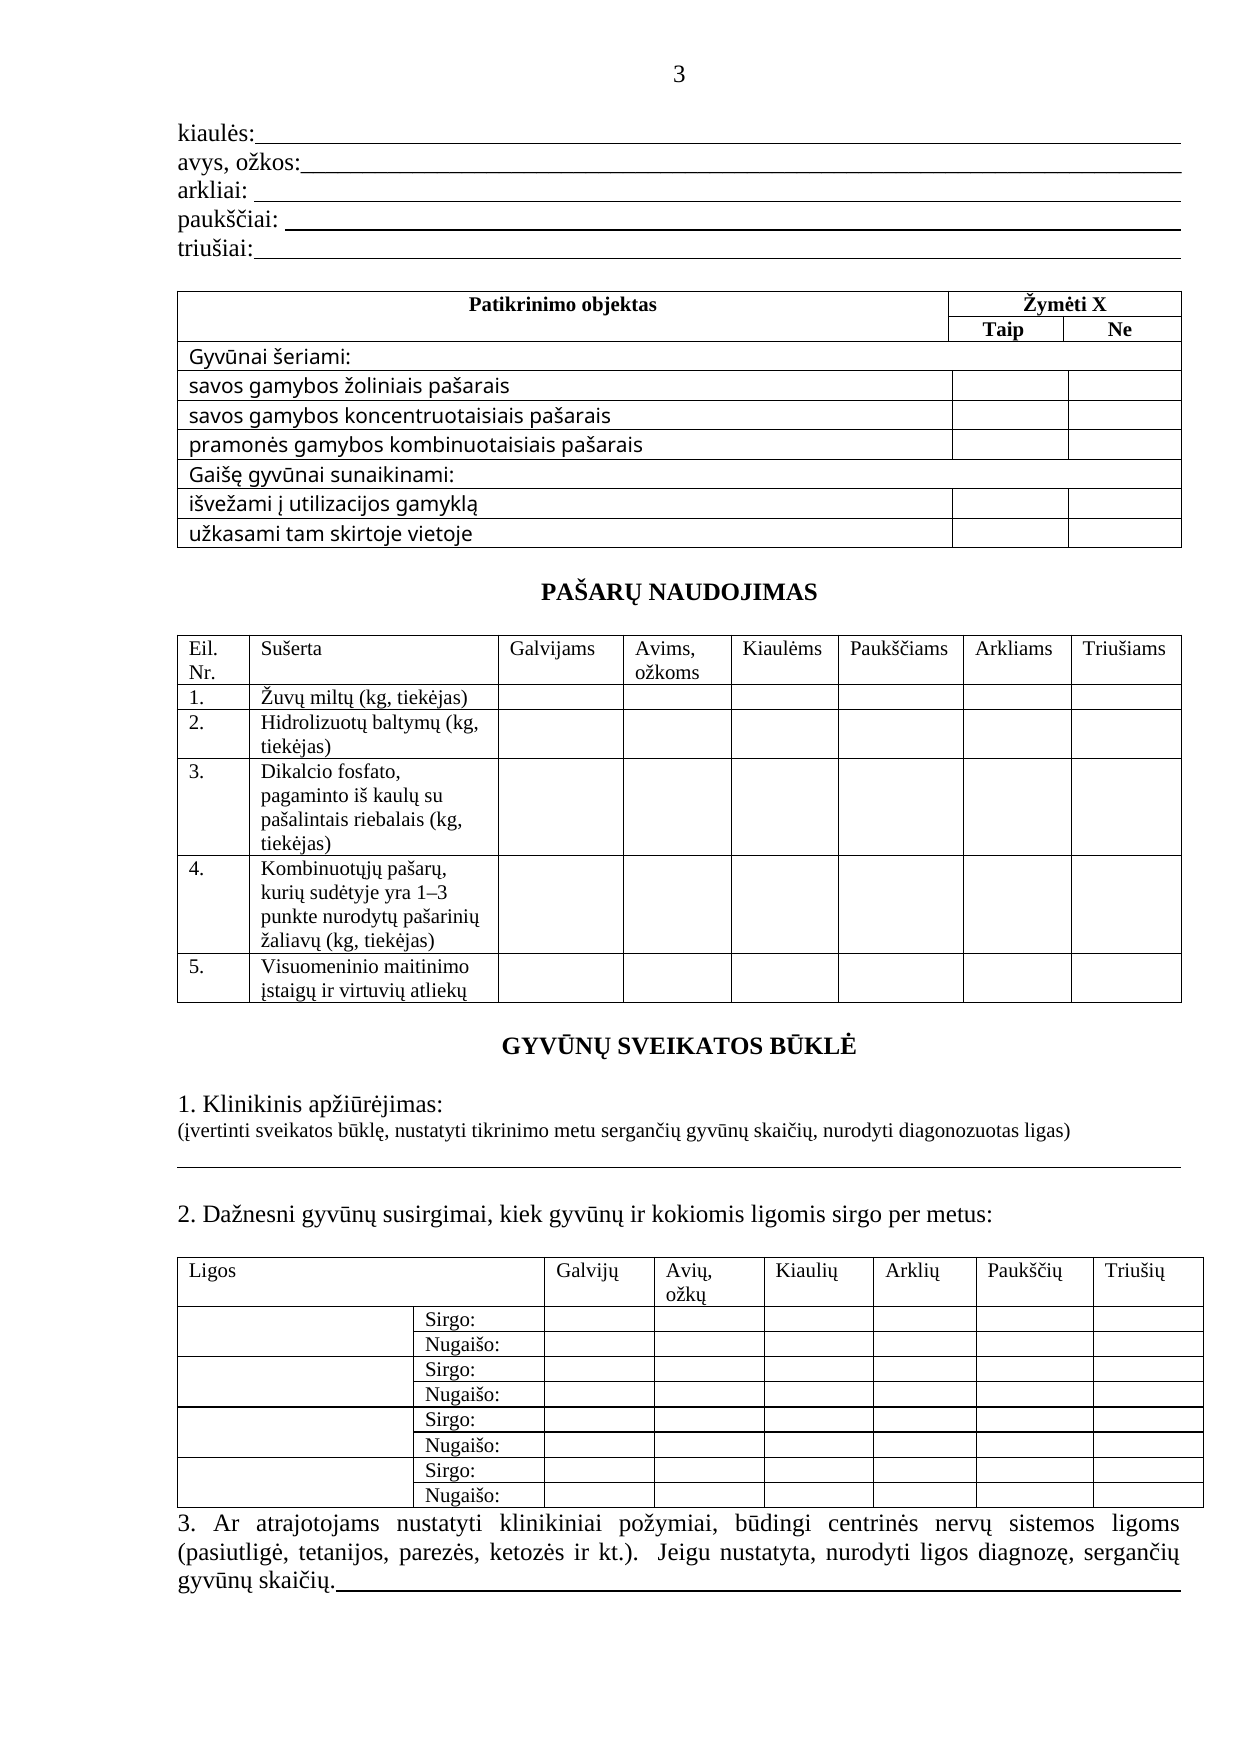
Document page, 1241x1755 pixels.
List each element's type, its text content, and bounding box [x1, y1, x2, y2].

table_cell [1094, 1433, 1203, 1457]
table_cell [545, 1483, 654, 1507]
text PAŠARŲ NAUDOJIMAS [177, 577, 1181, 606]
table_header Sušerta [250, 636, 498, 684]
table_cell [655, 1458, 764, 1482]
table_cell [624, 710, 731, 758]
table_cell Sirgo: [414, 1408, 544, 1431]
table_cell [874, 1357, 976, 1381]
table_header Avių, ožkų [655, 1258, 764, 1306]
table_cell [545, 1307, 654, 1331]
table_cell [765, 1433, 873, 1457]
table_cell [839, 759, 963, 855]
table_cell Sirgo: [414, 1307, 544, 1331]
table_cell [977, 1458, 1093, 1482]
table_cell Ne [1064, 317, 1181, 341]
table_cell [874, 1307, 976, 1331]
table_cell [1072, 954, 1181, 1002]
table_cell [977, 1483, 1093, 1507]
table_cell Gaišę gyvūnai sunaikinami: [178, 460, 1181, 488]
table_cell [765, 1332, 873, 1356]
table_cell Nugaišo: [414, 1382, 544, 1406]
table_cell [545, 1433, 654, 1457]
table_cell [964, 856, 1071, 952]
table_cell [655, 1307, 764, 1331]
table_cell [545, 1408, 654, 1431]
table_cell [977, 1332, 1093, 1356]
table_header Triušių [1094, 1258, 1203, 1306]
table_cell Gyvūnai šeriami: [178, 342, 1181, 370]
table_cell [499, 710, 623, 758]
table_cell užkasami tam skirtoje vietoje [178, 519, 952, 547]
text triušiai: [177, 233, 1181, 262]
table_cell Sirgo: [414, 1357, 544, 1381]
table_cell [624, 856, 731, 952]
table_header Avims, ožkoms [624, 636, 731, 684]
table_cell [655, 1433, 764, 1457]
text paukščiai: [177, 204, 1181, 233]
table_cell [1069, 401, 1181, 429]
table_cell [545, 1382, 654, 1406]
table_cell Nugaišo: [414, 1332, 544, 1356]
table_header Patikrinimo objektas [178, 292, 948, 341]
table_cell [953, 489, 1068, 518]
table_cell [765, 1307, 873, 1331]
table_cell [1069, 489, 1181, 518]
table_cell Kombinuotųjų pašarų, kurių sudėtyje yra 1–3 punkte nurodytų pašarinių žaliavų (kg, tiekėjas) [250, 856, 498, 952]
table_cell [624, 954, 731, 1002]
table_cell [655, 1483, 764, 1507]
table_cell [655, 1332, 764, 1356]
table_cell [1069, 519, 1181, 547]
table_cell [1094, 1357, 1203, 1381]
table_cell Dikalcio fosfato, pagaminto iš kaulų su pašalintais riebalais (kg, tiekėjas) [250, 759, 498, 855]
table_cell [1094, 1458, 1203, 1482]
table_cell [655, 1382, 764, 1406]
table_header Kiaulių [765, 1258, 873, 1306]
table_cell [655, 1357, 764, 1381]
table_cell [874, 1483, 976, 1507]
table_header Galvijų [545, 1258, 654, 1306]
table_header Kiaulėms [732, 636, 838, 684]
table_cell [874, 1458, 976, 1482]
table_cell [1069, 430, 1181, 459]
table_header Arkliams [964, 636, 1071, 684]
table_cell [964, 954, 1071, 1002]
table_cell [874, 1382, 976, 1406]
table_cell [1072, 856, 1181, 952]
table_header Žymėti X [949, 292, 1181, 316]
table_cell [499, 954, 623, 1002]
table_cell [732, 685, 838, 709]
table_cell Hidrolizuotų baltymų (kg, tiekėjas) [250, 710, 498, 758]
table_cell [839, 954, 963, 1002]
text (įvertinti sveikatos būklę, nustatyti tikrinimo metu sergančių gyvūnų skaičių, nurodyti diagonozuotas ligas) [177, 1118, 1181, 1142]
text 2. Dažnesni gyvūnų susirgimai, kiek gyvūnų ir kokiomis ligomis sirgo per metus: [177, 1199, 1181, 1228]
table_header Triušiams [1072, 636, 1181, 684]
text kiaulės: [177, 118, 1181, 147]
table_cell [1072, 710, 1181, 758]
table_cell [499, 685, 623, 709]
table_cell [964, 759, 1071, 855]
table_cell Visuomeninio maitinimo įstaigų ir virtuvių atliekų [250, 954, 498, 1002]
table_cell [953, 401, 1068, 429]
table_cell [765, 1483, 873, 1507]
table_cell [1072, 759, 1181, 855]
table_cell išvežami į utilizacijos gamyklą [178, 489, 952, 518]
table_cell [1072, 685, 1181, 709]
table_cell [839, 685, 963, 709]
table_cell [178, 1357, 413, 1406]
table_cell [178, 1307, 413, 1356]
table_cell 5. [178, 954, 249, 1002]
table_cell [977, 1357, 1093, 1381]
table_cell [178, 1408, 413, 1457]
text 1. Klinikinis apžiūrėjimas: [177, 1089, 1181, 1118]
table_cell [1094, 1307, 1203, 1331]
text GYVŪNŲ SVEIKATOS BŪKLĖ [177, 1031, 1181, 1060]
table_cell [1069, 371, 1181, 400]
table_cell 4. [178, 856, 249, 952]
table_cell 1. [178, 685, 249, 709]
table_header Arklių [874, 1258, 976, 1306]
table_cell savos gamybos žoliniais pašarais [178, 371, 952, 400]
text arkliai: [177, 176, 1181, 204]
table_cell [1094, 1408, 1203, 1431]
table_header Paukščiams [839, 636, 963, 684]
table_cell [732, 710, 838, 758]
table_cell [499, 759, 623, 855]
table_header Galvijams [499, 636, 623, 684]
table_cell Žuvų miltų (kg, tiekėjas) [250, 685, 498, 709]
table_cell [964, 685, 1071, 709]
table_cell 3. [178, 759, 249, 855]
table_cell Nugaišo: [414, 1433, 544, 1457]
table_cell [953, 371, 1068, 400]
table_cell [732, 759, 838, 855]
table_cell [545, 1458, 654, 1482]
table_cell savos gamybos koncentruotaisiais pašarais [178, 401, 952, 429]
table_cell [732, 954, 838, 1002]
text avys, ožkos: [177, 147, 1181, 176]
table_cell [624, 685, 731, 709]
table_cell [874, 1332, 976, 1356]
table_cell Sirgo: [414, 1458, 544, 1482]
table_header Paukščių [977, 1258, 1093, 1306]
table_cell [839, 710, 963, 758]
table_cell [178, 1458, 413, 1507]
table_header Eil. Nr. [178, 636, 249, 684]
table_cell [839, 856, 963, 952]
table_cell [1094, 1332, 1203, 1356]
table_cell [1094, 1483, 1203, 1507]
table_cell [1094, 1382, 1203, 1406]
table_cell pramonės gamybos kombinuotaisiais pašarais [178, 430, 952, 459]
table_cell [874, 1433, 976, 1457]
table_header Ligos [178, 1258, 544, 1306]
table_cell [545, 1357, 654, 1381]
table_cell [964, 710, 1071, 758]
table_cell [953, 519, 1068, 547]
table_cell [545, 1332, 654, 1356]
table_cell Taip [949, 317, 1063, 341]
table_cell [732, 856, 838, 952]
table_cell 2. [178, 710, 249, 758]
text 3. Ar atrajotojams nustatyti klinikiniai požymiai, būdingi centrinės nervų sistemos ligoms (pasiutligė, tetanijos, parezės, ketozės ir kt.). Jeigu nustatyta, nurodyti ligos diagnozę, sergančių gyvūnų skaičių. [177, 1508, 1181, 1594]
table_cell [765, 1458, 873, 1482]
table_cell [624, 759, 731, 855]
table_cell [977, 1382, 1093, 1406]
table_cell [977, 1433, 1093, 1457]
table_cell [953, 430, 1068, 459]
table_cell [765, 1382, 873, 1406]
table_cell [499, 856, 623, 952]
table_cell [765, 1357, 873, 1381]
table_cell Nugaišo: [414, 1483, 544, 1507]
table_cell [655, 1408, 764, 1431]
table_cell [765, 1408, 873, 1431]
table_cell [977, 1307, 1093, 1331]
table_cell [977, 1408, 1093, 1431]
table_cell [874, 1408, 976, 1431]
